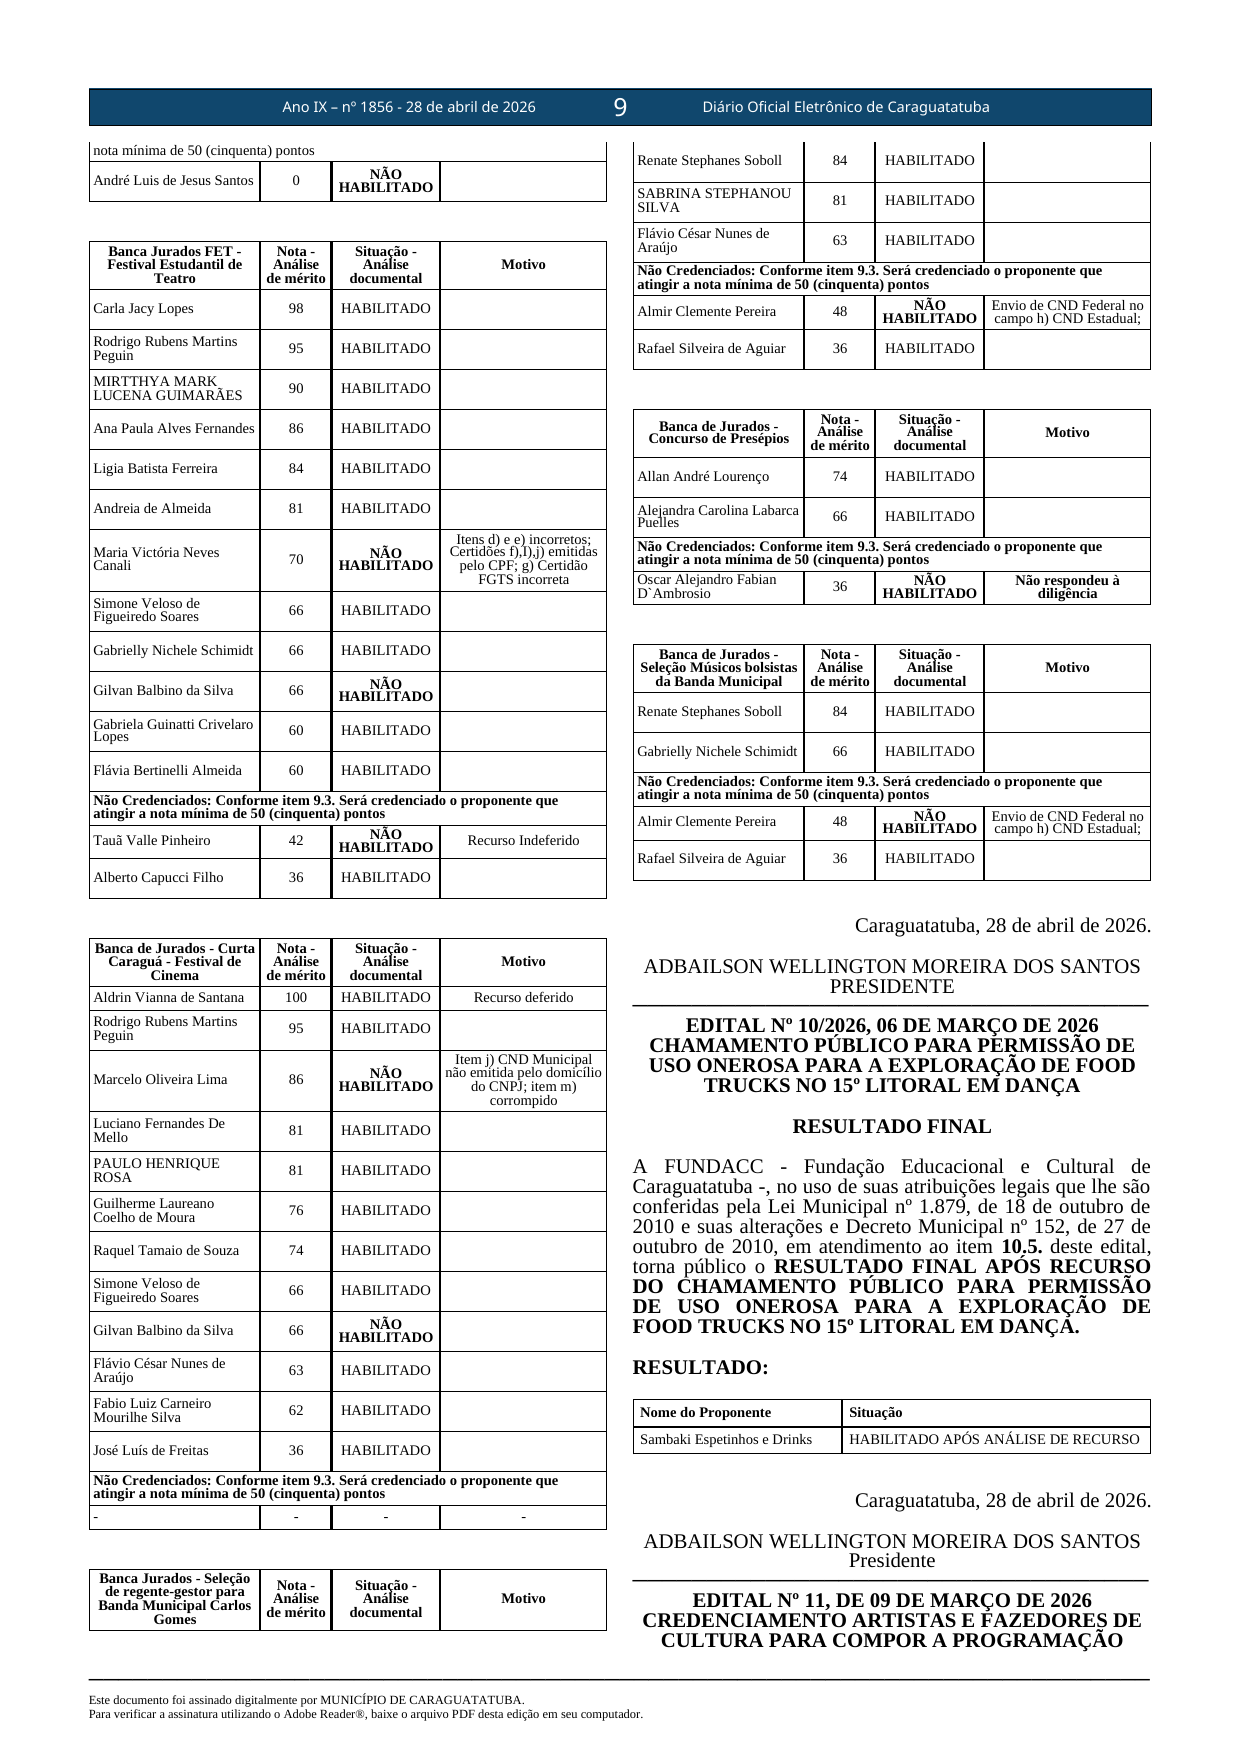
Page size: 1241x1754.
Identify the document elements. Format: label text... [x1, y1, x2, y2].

table_cell Gabriela Guinatti Crivelaro Lopes [90, 712, 259, 751]
table_cell [441, 1152, 606, 1191]
table_cell Nota - Análise de mérito [261, 1570, 330, 1630]
table_cell 84 [261, 450, 330, 489]
table_cell 36 [261, 1432, 330, 1471]
table_cell Guilherme Laureano Coelho de Moura [90, 1192, 259, 1231]
table_cell 76 [261, 1192, 330, 1231]
table_cell Envio de CND Federal no campo h) CND Estadual; [985, 807, 1150, 840]
table_cell [985, 142, 1150, 182]
table_cell HABILITADO [333, 290, 439, 329]
table_cell Simone Veloso de Figueiredo Soares [90, 592, 259, 631]
table_cell Almir Clemente Pereira [634, 807, 803, 840]
table_cell NÃO HABILITADO [876, 572, 983, 604]
table_cell [441, 859, 606, 898]
table_cell HABILITADO [876, 330, 983, 369]
table_cell 36 [805, 841, 874, 880]
table_cell André Luis de Jesus Santos [90, 162, 259, 201]
table_cell HABILITADO [333, 450, 439, 489]
table_cell - [90, 1506, 259, 1529]
table_cell 42 [261, 826, 330, 858]
table_cell NÃO HABILITADO [876, 807, 983, 840]
table_cell Rafael Silveira de Aguiar [634, 841, 803, 880]
table_cell Tauã Valle Pinheiro [90, 826, 259, 858]
table_cell 81 [261, 490, 330, 529]
table_cell [331, 202, 440, 241]
table_cell [804, 605, 875, 644]
table_cell HABILITADO [333, 712, 439, 751]
table_cell NÃO HABILITADO [333, 826, 439, 858]
table_cell Nota - Análise de mérito [261, 242, 330, 289]
table_cell [441, 290, 606, 329]
table_cell [985, 223, 1150, 262]
table_cell NÃO HABILITADO [876, 296, 983, 329]
table_cell 86 [261, 410, 330, 449]
table_cell HABILITADO [876, 733, 983, 772]
table_cell 63 [261, 1352, 330, 1391]
table_cell 81 [805, 183, 874, 222]
table_cell [441, 752, 606, 791]
table_cell Nota - Análise de mérito [805, 645, 874, 692]
table_cell Andreia de Almeida [90, 490, 259, 529]
table_cell Envio de CND Federal no campo h) CND Estadual; [985, 296, 1150, 329]
text Caraguatatuba, 28 de abril de 2026. [632, 917, 1152, 937]
table_cell Allan André Lourenço [634, 458, 803, 497]
table_cell [441, 712, 606, 751]
table_cell [260, 202, 331, 241]
table_cell Gilvan Balbino da Silva [90, 1312, 259, 1351]
table_cell 84 [805, 142, 874, 182]
table_cell Nota - Análise de mérito [805, 410, 874, 457]
table_cell HABILITADO [876, 693, 983, 732]
table_cell [441, 162, 606, 201]
table_cell 66 [261, 672, 330, 711]
table_cell 81 [261, 1112, 330, 1151]
table_cell HABILITADO [333, 1272, 439, 1311]
table_cell 84 [805, 693, 874, 732]
table_header Situação [843, 1400, 1150, 1426]
table_cell [441, 1232, 606, 1271]
table_cell [441, 1011, 606, 1050]
text A FUNDACC - Fundação Educacional e Cultural de Caraguatatuba -, no uso de suas atribuições legais que lhe são conferidas pela Lei Municipal nº 1.879, de 18 de outubro de 2010 e suas alterações e Decreto Municipal nº 152, de 27 de outubro de 2010, em atendimento ao item 10.5. deste edital, torna público o RESULTADO FINAL APÓS RECURSO DO CHAMAMENTO PÚBLICO PARA PERMISSÃO DE USO ONEROSA PARA A EXPLORAÇÃO DE FOOD TRUCKS NO 15º LITORAL EM DANÇA. [632, 1158, 1152, 1338]
table_cell HABILITADO [333, 592, 439, 631]
table_cell Marcelo Oliveira Lima [90, 1051, 259, 1111]
table_cell [441, 672, 606, 711]
table_cell Não Credenciados: Conforme item 9.3. Será credenciado o proponente que atingir a nota mínima de 50 (cinquenta) pontos [634, 263, 1150, 295]
table_cell 74 [261, 1232, 330, 1271]
table_cell Não Credenciados: Conforme item 9.3. Será credenciado o proponente que atingir a nota mínima de 50 (cinquenta) pontos [90, 1472, 606, 1505]
table_cell Itens d) e e) incorretos; Certidões f),I),j) emitidas pelo CPF; g) Certidão FGTS incorreta [441, 530, 606, 591]
table_cell Situação - Análise documental [876, 645, 983, 692]
table_cell [441, 1312, 606, 1351]
table_cell HABILITADO [333, 987, 439, 1010]
table_cell Oscar Alejandro Fabian D`Ambrosio [634, 572, 803, 604]
table_cell Carla Jacy Lopes [90, 290, 259, 329]
table_cell Flávia Bertinelli Almeida [90, 752, 259, 791]
table_cell NÃO HABILITADO [333, 672, 439, 711]
table_cell Situação - Análise documental [876, 410, 983, 457]
table_cell Flávio César Nunes de Araújo [634, 223, 803, 262]
table_cell [804, 370, 875, 409]
table_cell 86 [261, 1051, 330, 1111]
table_cell HABILITADO [876, 498, 983, 537]
table_cell HABILITADO [333, 1432, 439, 1471]
table_cell NÃO HABILITADO [333, 1312, 439, 1351]
table_cell Banca de Jurados - Curta Caraguá - Festival de Cinema [90, 939, 259, 986]
table_cell [985, 330, 1150, 369]
table_cell [984, 370, 1151, 409]
table_cell Situação - Análise documental [333, 1570, 439, 1630]
table_cell HABILITADO [333, 1152, 439, 1191]
table_cell Renate Stephanes Soboll [634, 693, 803, 732]
table_cell 66 [261, 1312, 330, 1351]
table_cell 90 [261, 370, 330, 409]
table_cell Gabrielly Nichele Schimidt [90, 632, 259, 671]
table_cell Motivo [985, 645, 1150, 692]
table_cell [440, 202, 607, 241]
table_cell Item j) CND Municipal não emitida pelo domicílio do CNPJ; item m) corrompido [441, 1051, 606, 1111]
table_cell Banca de Jurados - Concurso de Presépios [634, 410, 803, 457]
table_cell [441, 1392, 606, 1431]
table_cell PAULO HENRIQUE ROSA [90, 1152, 259, 1191]
table_header Nome do Proponente [634, 1400, 841, 1426]
table_cell Não Credenciados: Conforme item 9.3. Será credenciado o proponente que atingir a nota mínima de 50 (cinquenta) pontos [634, 773, 1150, 806]
table_cell [985, 733, 1150, 772]
table_cell - [441, 1506, 606, 1529]
table_cell 63 [805, 223, 874, 262]
table_cell José Luís de Freitas [90, 1432, 259, 1471]
table_cell NÃO HABILITADO [333, 1051, 439, 1111]
text ADBAILSON WELLINGTON MOREIRA DOS SANTOS [632, 957, 1152, 977]
text EDITAL Nº 11, DE 09 DE MARÇO DE 2026 CREDENCIAMENTO ARTISTAS E FAZEDORES DE CULTURA PARA COMPOR A PROGRAMAÇÃO [632, 1592, 1152, 1652]
table_cell Não respondeu à diligência [985, 572, 1150, 604]
table_cell Ligia Batista Ferreira [90, 450, 259, 489]
table_cell 60 [261, 712, 330, 751]
table_cell Sambaki Espetinhos e Drinks [634, 1428, 841, 1453]
table_cell Motivo [441, 939, 606, 986]
table_cell NÃO HABILITADO [333, 530, 439, 591]
table_cell HABILITADO [333, 1011, 439, 1050]
table_cell HABILITADO [333, 1192, 439, 1231]
table_cell Não Credenciados: Conforme item 9.3. Será credenciado o proponente que atingir a nota mínima de 50 (cinquenta) pontos [634, 538, 1150, 571]
table_cell Ana Paula Alves Fernandes [90, 410, 259, 449]
text Presidente [632, 1552, 1152, 1572]
table_cell HABILITADO [333, 370, 439, 409]
table_cell [441, 592, 606, 631]
text ─────────────────────────────────── [632, 1572, 1152, 1592]
table_cell NÃO HABILITADO [333, 162, 439, 201]
table_cell Maria Victória Neves Canali [90, 530, 259, 591]
table_cell 36 [805, 572, 874, 604]
table_cell 70 [261, 530, 330, 591]
table_cell HABILITADO [876, 142, 983, 182]
table_cell Renate Stephanes Soboll [634, 142, 803, 182]
table_cell HABILITADO APÓS ANÁLISE DE RECURSO [843, 1428, 1150, 1453]
table_cell HABILITADO [876, 183, 983, 222]
text RESULTADO: [632, 1358, 1152, 1378]
table_cell [984, 605, 1151, 644]
table_cell HABILITADO [333, 410, 439, 449]
table_cell 66 [261, 632, 330, 671]
table_cell [985, 458, 1150, 497]
table_cell Recurso Indeferido [441, 826, 606, 858]
table_cell 66 [261, 1272, 330, 1311]
table_cell HABILITADO [333, 330, 439, 369]
table_cell SABRINA STEPHANOU SILVA [634, 183, 803, 222]
table_cell 74 [805, 458, 874, 497]
table_cell [441, 1272, 606, 1311]
table_cell Almir Clemente Pereira [634, 296, 803, 329]
table_cell Fabio Luiz Carneiro Mourilhe Silva [90, 1392, 259, 1431]
table_cell 95 [261, 330, 330, 369]
table_cell Motivo [985, 410, 1150, 457]
text EDITAL Nº 10/2026, 06 DE MARÇO DE 2026 [632, 1017, 1152, 1037]
table_cell [441, 330, 606, 369]
table_cell [440, 899, 607, 938]
table_cell 66 [261, 592, 330, 631]
table_cell Rodrigo Rubens Martins Peguin [90, 330, 259, 369]
table_cell - [333, 1506, 439, 1529]
table_cell 36 [805, 330, 874, 369]
text ─────────────────────────────────── [632, 997, 1152, 1017]
table_cell Rafael Silveira de Aguiar [634, 330, 803, 369]
table_cell [441, 1112, 606, 1151]
table_cell [875, 605, 984, 644]
table_cell Não Credenciados: Conforme item 9.3. Será credenciado o proponente que atingir a nota mínima de 50 (cinquenta) pontos [90, 792, 606, 825]
table_cell Banca Jurados - Seleção de regente-gestor para Banda Municipal Carlos Gomes [90, 1570, 259, 1630]
table_cell Banca Jurados FET - Festival Estudantil de Teatro [90, 242, 259, 289]
table_cell [260, 1530, 331, 1569]
table_cell 81 [261, 1152, 330, 1191]
table_cell [985, 498, 1150, 537]
table_cell [441, 1432, 606, 1471]
table_cell Banca de Jurados - Seleção Músicos bolsistas da Banda Municipal [634, 645, 803, 692]
table_cell HABILITADO [876, 841, 983, 880]
table_cell Simone Veloso de Figueiredo Soares [90, 1272, 259, 1311]
table_cell Aldrin Vianna de Santana [90, 987, 259, 1010]
table_cell HABILITADO [333, 490, 439, 529]
table_cell HABILITADO [333, 1352, 439, 1391]
text ADBAILSON WELLINGTON MOREIRA DOS SANTOS [632, 1532, 1152, 1552]
table_cell 0 [261, 162, 330, 201]
table_cell [440, 1530, 607, 1569]
table_cell 62 [261, 1392, 330, 1431]
table_cell 48 [805, 296, 874, 329]
table_cell [633, 605, 804, 644]
table_cell 100 [261, 987, 330, 1010]
table_cell [441, 370, 606, 409]
table_cell 66 [805, 498, 874, 537]
table_cell [985, 693, 1150, 732]
text PRESIDENTE [632, 977, 1152, 997]
table_cell 36 [261, 859, 330, 898]
table_cell 95 [261, 1011, 330, 1050]
table_cell [260, 899, 331, 938]
table_cell Flávio César Nunes de Araújo [90, 1352, 259, 1391]
table_cell HABILITADO [876, 223, 983, 262]
table_cell HABILITADO [876, 458, 983, 497]
table_cell 66 [805, 733, 874, 772]
table_cell Gilvan Balbino da Silva [90, 672, 259, 711]
table_cell - [261, 1506, 330, 1529]
table_cell [441, 1352, 606, 1391]
table_cell HABILITADO [333, 859, 439, 898]
table_cell HABILITADO [333, 1392, 439, 1431]
table_cell Alejandra Carolina Labarca Puelles [634, 498, 803, 537]
table_cell nota mínima de 50 (cinquenta) pontos [90, 142, 606, 161]
table_cell 48 [805, 807, 874, 840]
table_cell 60 [261, 752, 330, 791]
table_cell [89, 1530, 260, 1569]
table_cell Motivo [441, 1570, 606, 1630]
table_cell Situação - Análise documental [333, 939, 439, 986]
text Caraguatatuba, 28 de abril de 2026. [632, 1492, 1152, 1512]
table_cell HABILITADO [333, 632, 439, 671]
table_cell Recurso deferido [441, 987, 606, 1010]
table_cell MIRTTHYA MARK LUCENA GUIMARÃES [90, 370, 259, 409]
table_cell Motivo [441, 242, 606, 289]
table_cell [441, 1192, 606, 1231]
table_cell [441, 490, 606, 529]
table_cell [985, 841, 1150, 880]
table_cell Raquel Tamaio de Souza [90, 1232, 259, 1271]
table_cell Luciano Fernandes De Mello [90, 1112, 259, 1151]
table_cell [441, 632, 606, 671]
table_cell Situação - Análise documental [333, 242, 439, 289]
table_cell HABILITADO [333, 1112, 439, 1151]
table_cell [89, 899, 260, 938]
text CHAMAMENTO PÚBLICO PARA PERMISSÃO DE USO ONEROSA PARA A EXPLORAÇÃO DE FOOD TRUCKS NO 15º LITORAL EM DANÇA [632, 1037, 1152, 1097]
table_cell [441, 450, 606, 489]
table_cell 98 [261, 290, 330, 329]
table_cell [985, 183, 1150, 222]
table_cell Gabrielly Nichele Schimidt [634, 733, 803, 772]
table_cell Alberto Capucci Filho [90, 859, 259, 898]
table_cell [441, 410, 606, 449]
table_cell Nota - Análise de mérito [261, 939, 330, 986]
table_cell [89, 202, 260, 241]
table_cell [331, 1530, 440, 1569]
table_cell [633, 370, 804, 409]
table_cell [875, 370, 984, 409]
table_cell HABILITADO [333, 1232, 439, 1271]
text RESULTADO FINAL [632, 1117, 1152, 1137]
table_cell HABILITADO [333, 752, 439, 791]
table_cell Rodrigo Rubens Martins Peguin [90, 1011, 259, 1050]
table_cell [331, 899, 440, 938]
